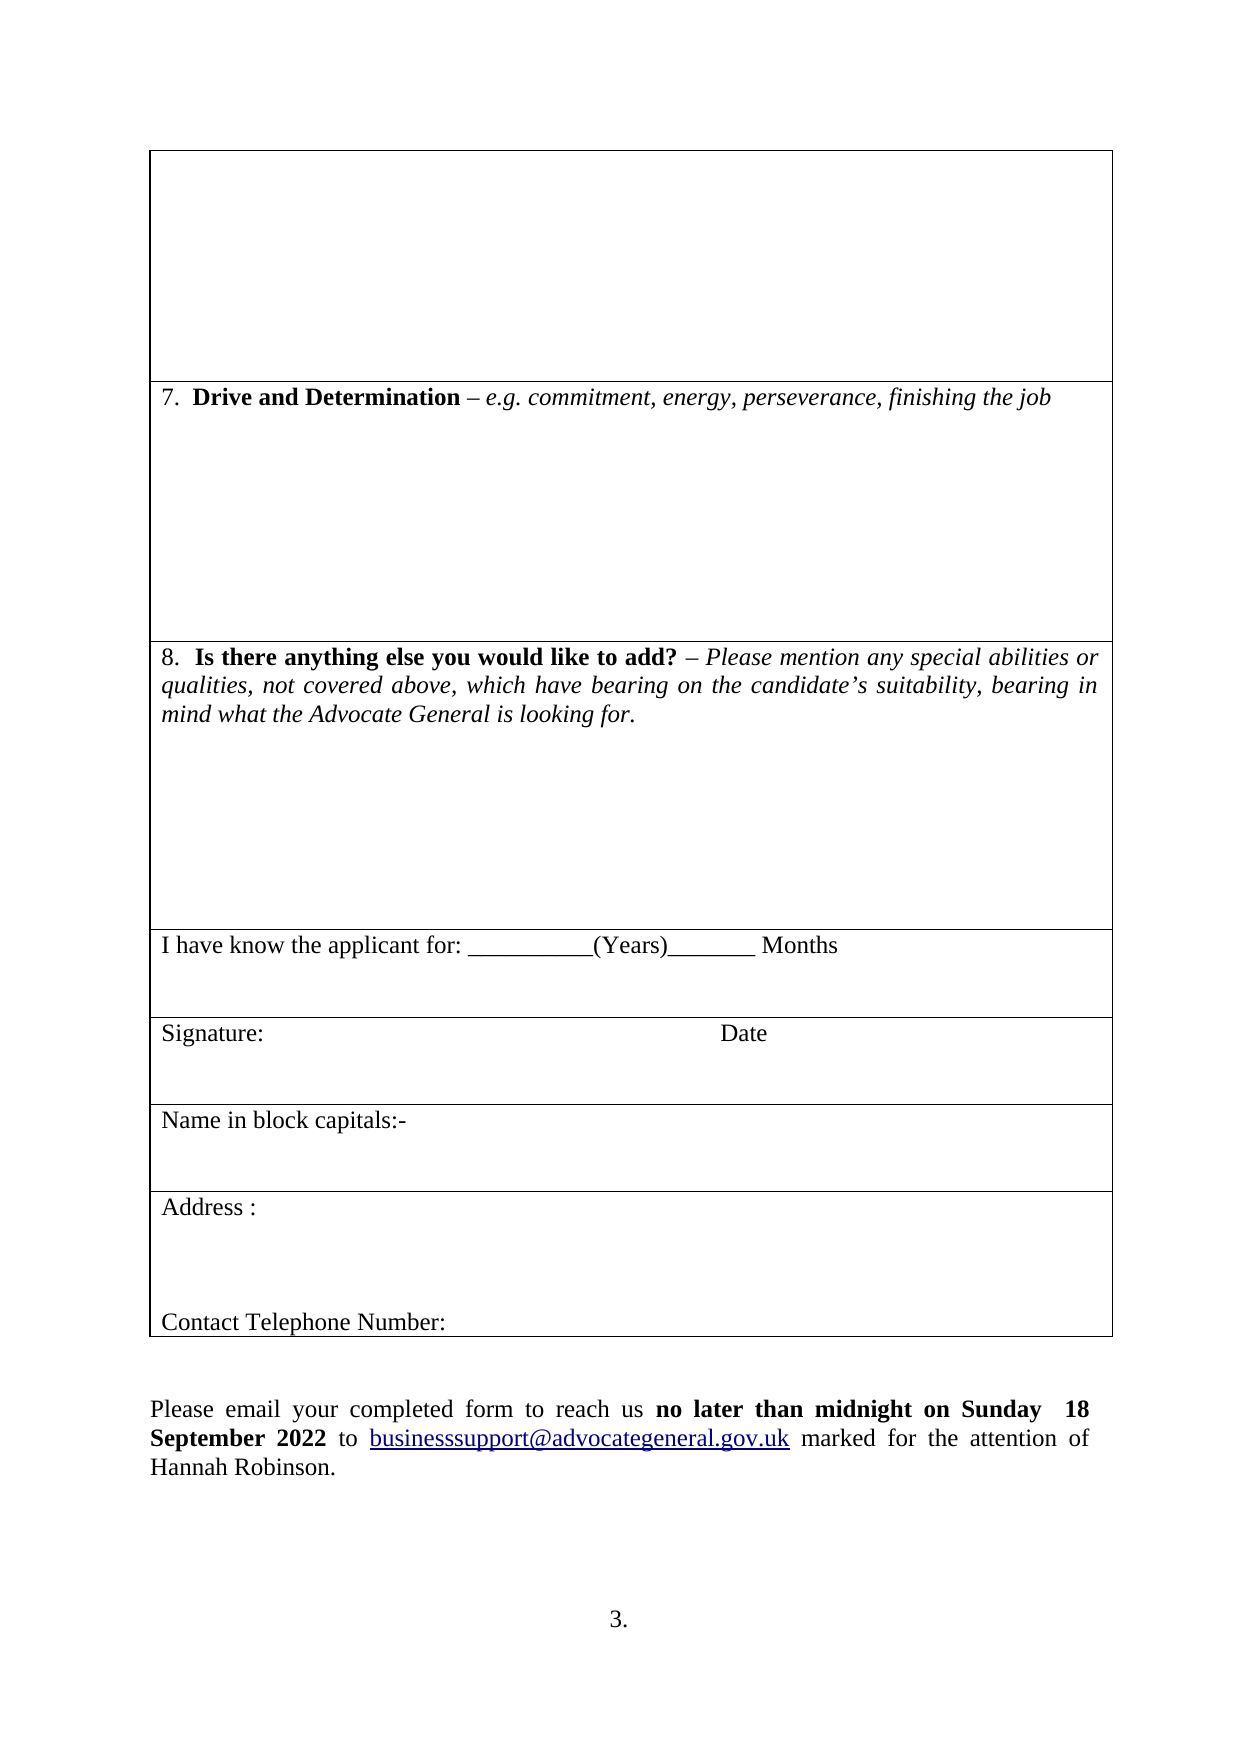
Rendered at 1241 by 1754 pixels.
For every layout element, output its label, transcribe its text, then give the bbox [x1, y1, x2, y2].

table_cell 8. Is there anything else you would like to add? – Please mention any special abilities or qualities, not covered above, which have bearing on the candidate’s suitability, bearing in mind what the Advocate General is looking for. [151, 642, 1112, 929]
table_cell 7. Drive and Determination – e.g. commitment, energy, perseverance, finishing the job [151, 382, 1112, 641]
table_cell [151, 151, 1112, 381]
table_cell Address : Contact Telephone Number: [151, 1192, 1112, 1336]
table_cell I have know the applicant for: __________(Years)_______ Months [151, 930, 1112, 1017]
table_cell Name in block capitals:- [151, 1105, 1112, 1191]
table_cell Signature: Date [151, 1018, 1112, 1104]
text Please email your completed form to reach us no later than midnight on Sunday 18 September 2022 to businesssupport@advocategeneral.gov.uk marked for the attention of Hannah Robinson. [150, 1394, 1090, 1481]
